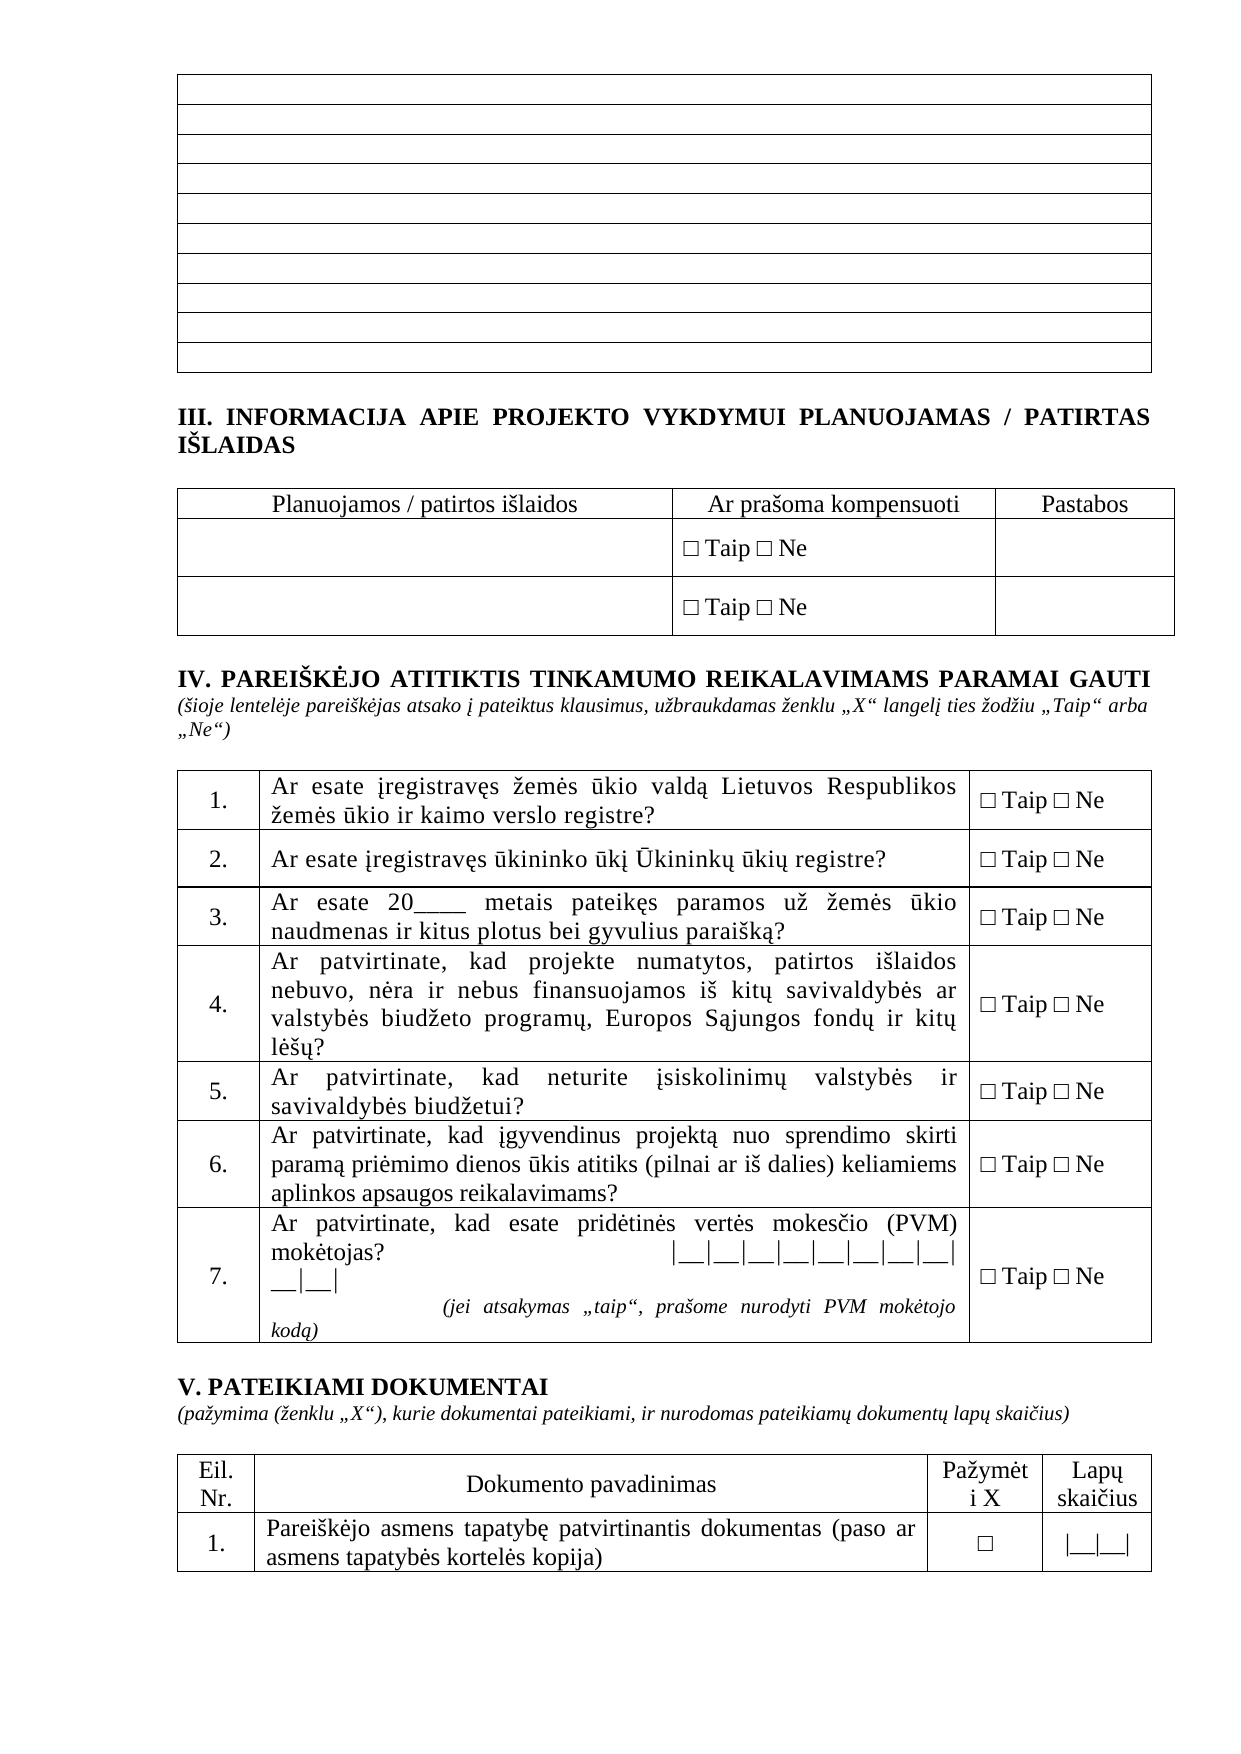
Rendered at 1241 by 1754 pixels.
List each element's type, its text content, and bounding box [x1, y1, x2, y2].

table_cell [996, 577, 1174, 635]
table_header Pastabos [996, 489, 1174, 518]
text IV. PAREIŠKĖJO ATITIKTIS TINKAMUMO REIKALAVIMAMS PARAMAI GAUTI (šioje lentelėje pareiškėjas atsako į pateiktus klausimus, užbraukdamas ženklu „X“ langelį ties žodžiu „Taip“ arba „Ne“) [177, 664, 1152, 741]
table_cell □ Taip □ Ne [970, 1121, 1151, 1207]
table_cell Ar patvirtinate, kad neturite įsiskolinimų valstybės ir savivaldybės biudžetui? [260, 1062, 969, 1119]
table_header Planuojamos / patirtos išlaidos [178, 489, 672, 518]
table_cell □ [928, 1513, 1042, 1571]
table_cell Ar esate 20____ metais pateikęs paramos už žemės ūkio naudmenas ir kitus plotus bei gyvulius paraišką? [260, 888, 969, 945]
table_cell Ar esate įregistravęs ūkininko ūkį Ūkininkų ūkių registre? [260, 830, 969, 886]
table_cell □ Taip □ Ne [970, 1208, 1151, 1342]
table_cell [178, 164, 1151, 193]
table_header Pažymėti X [928, 1455, 1042, 1512]
table_cell [178, 224, 1151, 253]
table_header Lapų skaičius [1043, 1455, 1151, 1512]
table_cell □ Taip □ Ne [673, 577, 995, 635]
table_cell [178, 75, 1151, 104]
table_cell Ar patvirtinate, kad esate pridėtinės vertės mokesčio (PVM) mokėtojas? |__|__|__|__|__|__|__|__|__|__| (jei atsakymas „taip“, prašome nurodyti PVM mokėtojo kodą) [260, 1208, 969, 1342]
table_cell 2. [178, 830, 259, 886]
table_cell □ Taip □ Ne [970, 1062, 1151, 1119]
text V. PATEIKIAMI DOKUMENTAI [177, 1372, 1152, 1401]
table_header Eil. Nr. [178, 1455, 254, 1512]
table_cell [996, 519, 1174, 576]
table_cell 6. [178, 1121, 259, 1207]
table_cell [178, 313, 1151, 342]
table_cell □ Taip □ Ne [970, 946, 1151, 1061]
table_cell [178, 105, 1151, 133]
text (pažymima (ženklu „X“), kurie dokumentai pateikiami, ir nurodomas pateikiamų dokumentų lapų skaičius) [177, 1401, 1152, 1425]
table_cell [178, 284, 1151, 312]
table_header Ar prašoma kompensuoti [673, 489, 995, 518]
table_cell □ Taip □ Ne [970, 888, 1151, 945]
table_cell |__|__| [1043, 1513, 1151, 1571]
table_cell 1. [178, 1513, 254, 1571]
table_cell [178, 519, 672, 576]
table_cell □ Taip □ Ne [673, 519, 995, 576]
table_cell [178, 254, 1151, 282]
text III. INFORMACIJA APIE PROJEKTO VYKDYMUI PLANUOJAMAS / PATIRTAS IŠLAIDAS [177, 402, 1152, 459]
table_cell [178, 135, 1151, 163]
table_cell 5. [178, 1062, 259, 1119]
table_cell 4. [178, 946, 259, 1061]
table_cell [178, 194, 1151, 223]
table_cell 3. [178, 888, 259, 945]
table_header Ar esate įregistravęs žemės ūkio valdą Lietuvos Respublikos žemės ūkio ir kaimo verslo registre? [260, 771, 969, 829]
table_header □ Taip □ Ne [970, 771, 1151, 829]
table_cell 7. [178, 1208, 259, 1342]
table_cell Pareiškėjo asmens tapatybę patvirtinantis dokumentas (paso ar asmens tapatybės kortelės kopija) [255, 1513, 927, 1571]
table_cell [178, 577, 672, 635]
table_header 1. [178, 771, 259, 829]
table_cell Ar patvirtinate, kad projekte numatytos, patirtos išlaidos nebuvo, nėra ir nebus finansuojamos iš kitų savivaldybės ar valstybės biudžeto programų, Europos Sąjungos fondų ir kitų lėšų? [260, 946, 969, 1061]
table_cell Ar patvirtinate, kad įgyvendinus projektą nuo sprendimo skirti paramą priėmimo dienos ūkis atitiks (pilnai ar iš dalies) keliamiems aplinkos apsaugos reikalavimams? [260, 1121, 969, 1207]
table_cell □ Taip □ Ne [970, 830, 1151, 886]
table_cell [178, 343, 1151, 372]
table_header Dokumento pavadinimas [255, 1455, 927, 1512]
